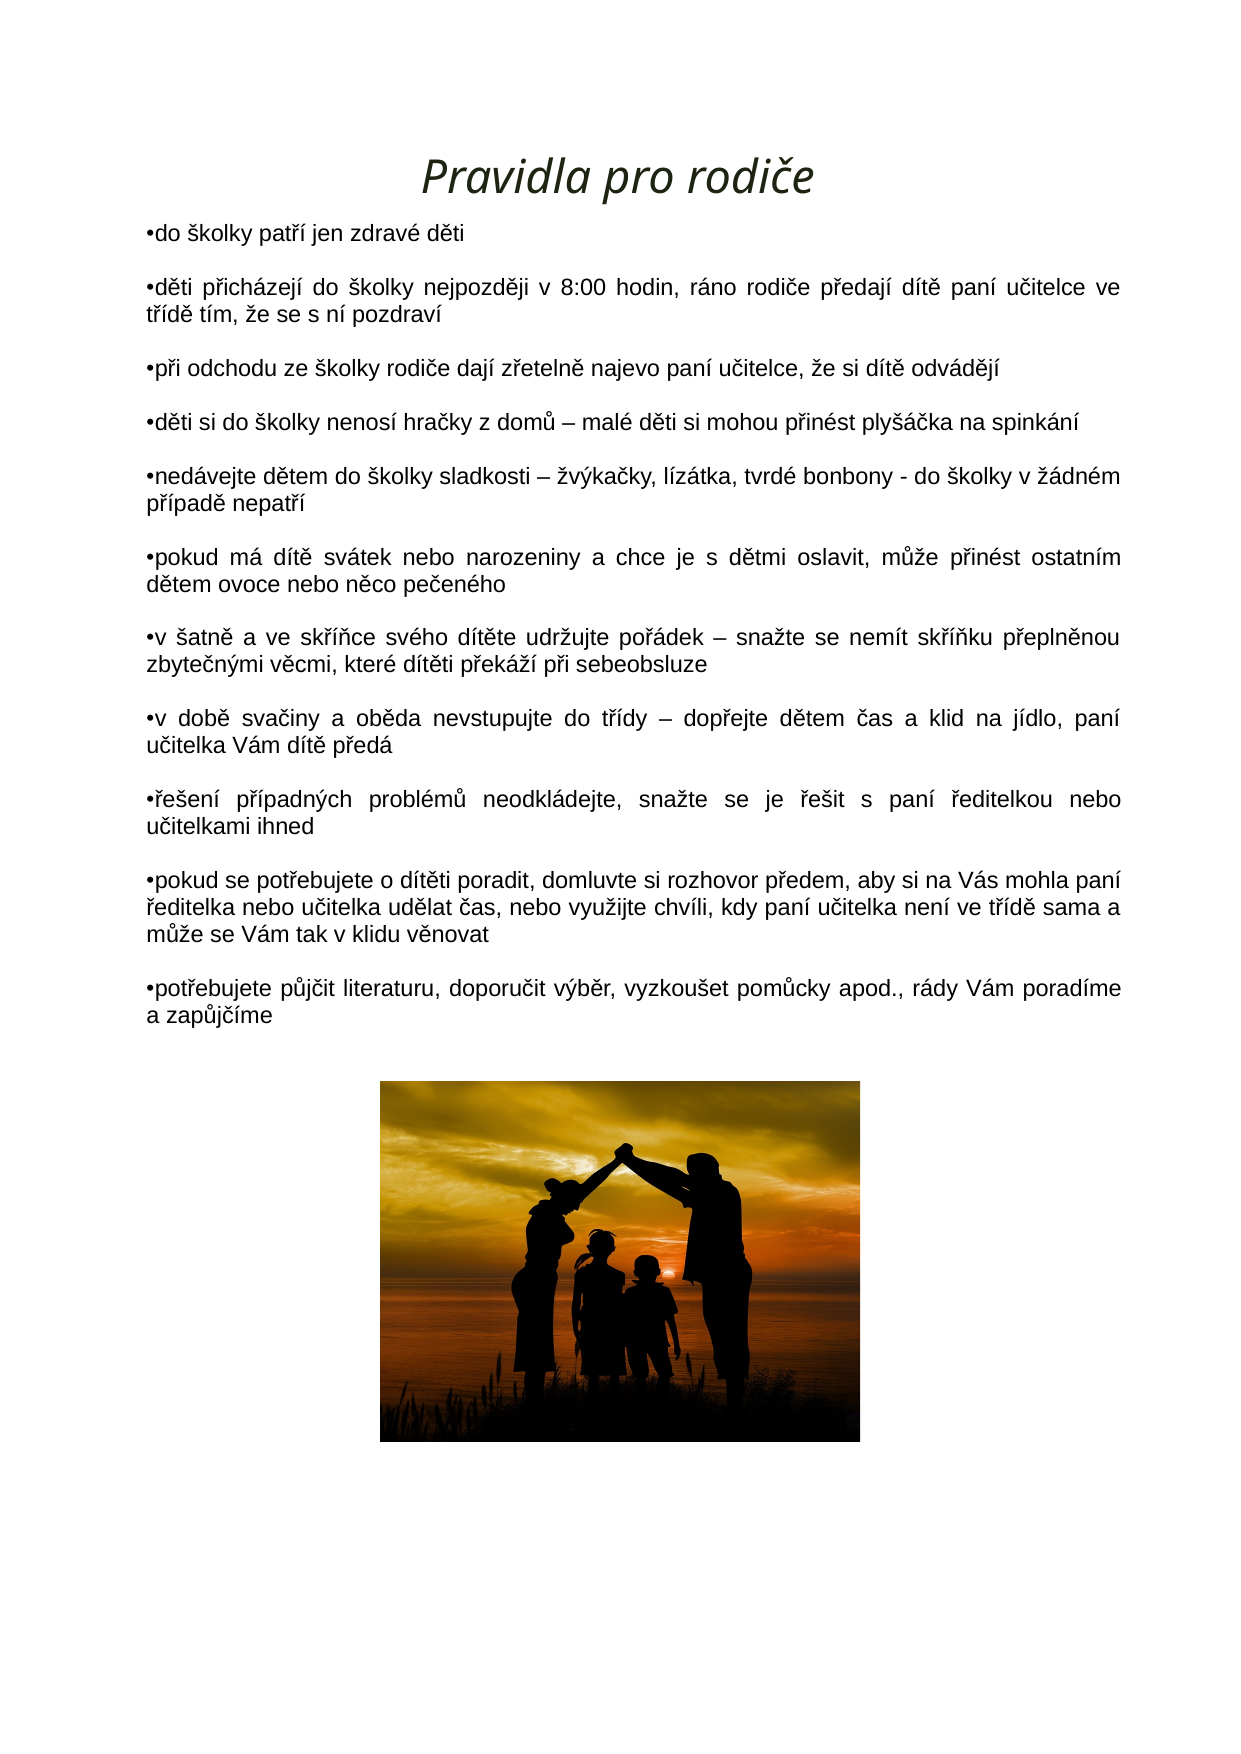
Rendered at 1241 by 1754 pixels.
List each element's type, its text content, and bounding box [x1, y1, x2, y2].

list do školky patří jen zdravé děti [146, 219, 1122, 247]
list potřebujete půjčit literaturu, doporučit výběr, vyzkoušet pomůcky apod., rády Vám poradíme a zapůjčíme [146, 974, 1122, 1028]
list děti si do školky nenosí hračky z domů – malé děti si mohou přinést plyšáčka na spinkání [146, 408, 1122, 435]
picture [380, 1081, 861, 1442]
list v šatně a ve skříňce svého dítěte udržujte pořádek – snažte se nemít skříňku přeplněnou zbytečnými věcmi, které dítěti překáží při sebeobsluze [146, 624, 1122, 678]
list v době svačiny a oběda nevstupujte do třídy – dopřejte dětem čas a klid na jídlo, paní učitelka Vám dítě předá [146, 705, 1122, 759]
list řešení případných problémů neodkládejte, snažte se je řešit s paní ředitelkou nebo učitelkami ihned [146, 786, 1122, 839]
list děti přicházejí do školky nejpozději v 8:00 hodin, ráno rodiče předají dítě paní učitelce ve třídě tím, že se s ní pozdraví [146, 273, 1122, 327]
list při odchodu ze školky rodiče dají zřetelně najevo paní učitelce, že si dítě odvádějí [146, 354, 1122, 381]
list nedávejte dětem do školky sladkosti – žvýkačky, lízátka, tvrdé bonbony - do školky v žádném případě nepatří [146, 462, 1122, 516]
list pokud se potřebujete o dítěti poradit, domluvte si rozhovor předem, aby si na Vás mohla paní ředitelka nebo učitelka udělat čas, nebo využijte chvíli, kdy paní učitelka není ve třídě sama a může se Vám tak v klidu věnovat [146, 866, 1122, 947]
subtitle Pravidla pro rodiče [118, 143, 1122, 207]
list pokud má dítě svátek nebo narozeniny a chce je s dětmi oslavit, může přinést ostatním dětem ovoce nebo něco pečeného [146, 543, 1122, 597]
